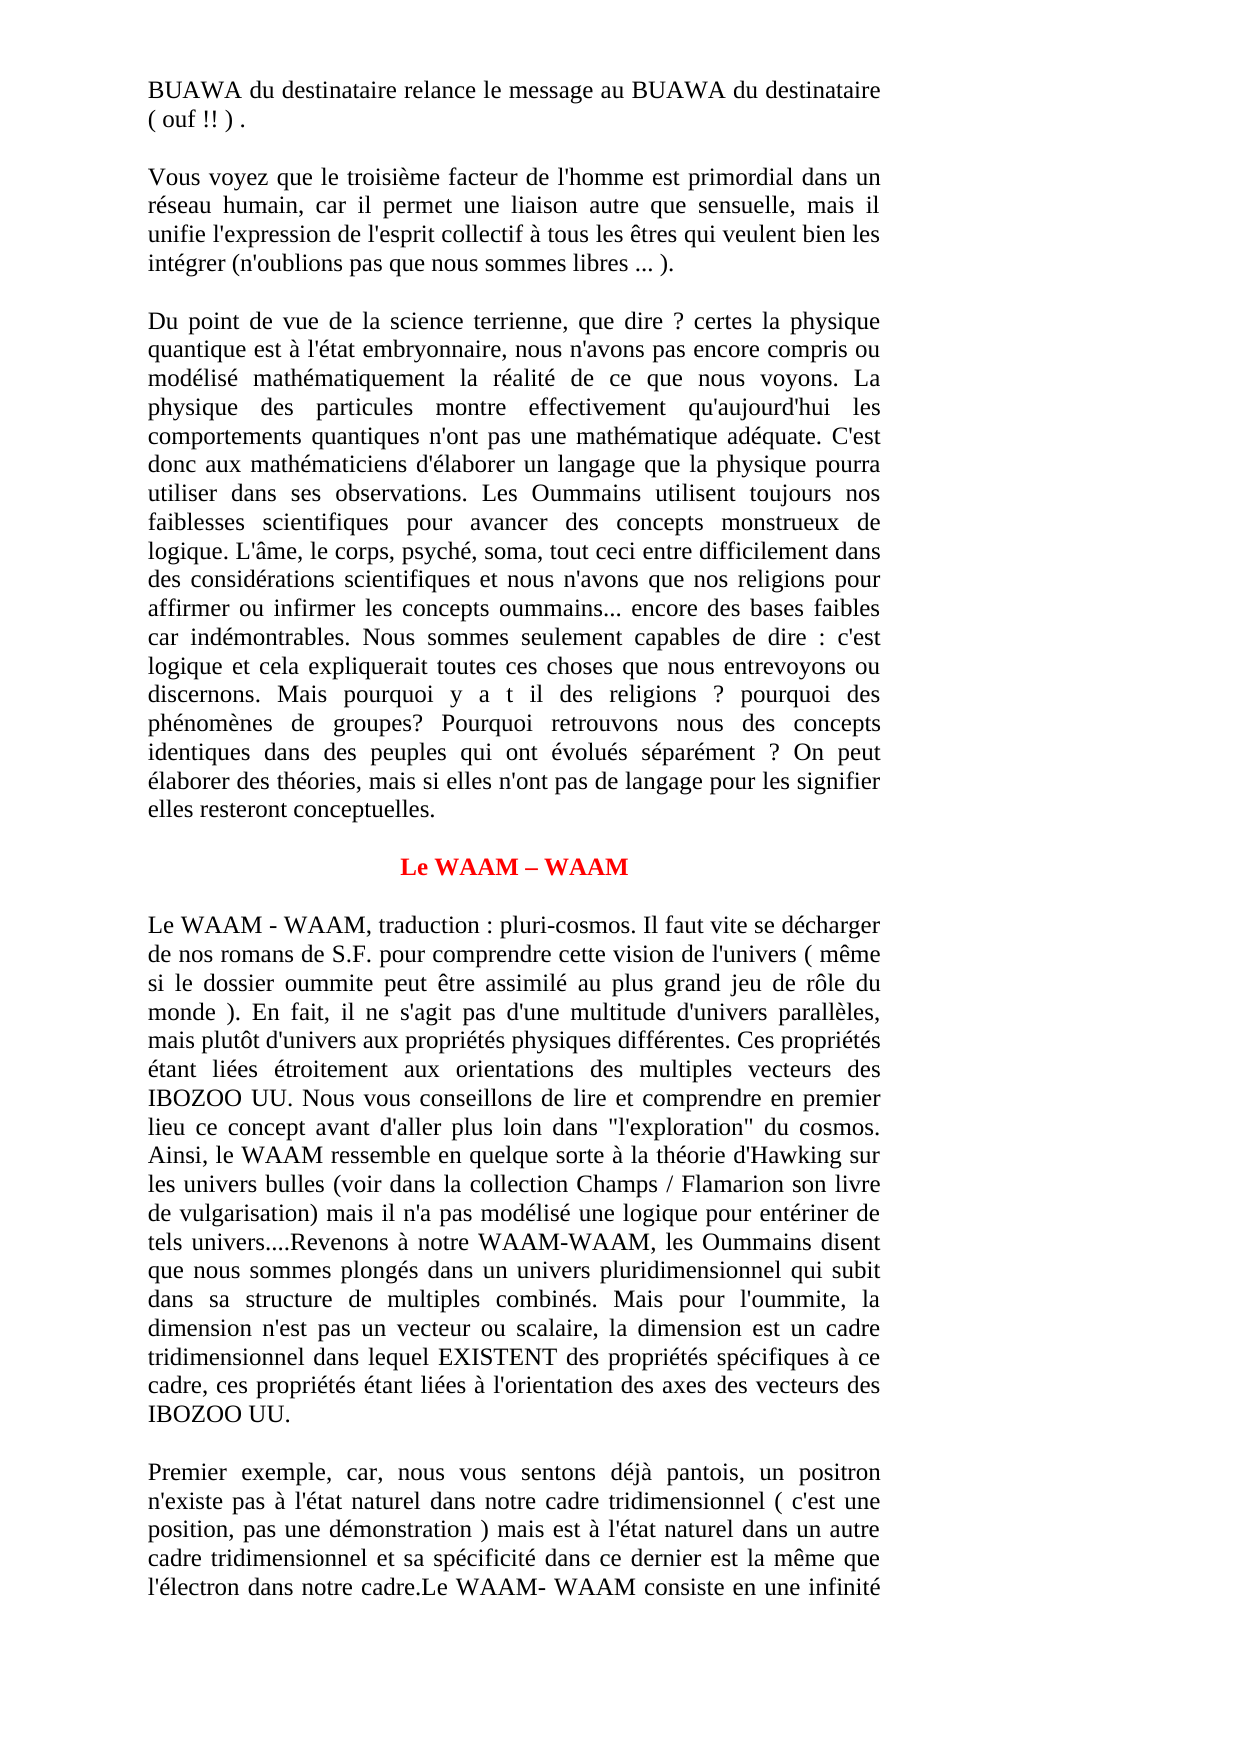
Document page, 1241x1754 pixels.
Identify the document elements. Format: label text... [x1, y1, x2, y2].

text Du point de vue de la science terrienne, que dire ? certes la physique quantique est à l'état embryonnaire, nous n'avons pas encore compris ou modélisé mathématiquement la réalité de ce que nous voyons. La physique des particules montre effectivement qu'aujourd'hui les comportements quantiques n'ont pas une mathématique adéquate. C'est donc aux mathématiciens d'élaborer un langage que la physique pourra utiliser dans ses observations. Les Oummains utilisent toujours nos faiblesses scientifiques pour avancer des concepts monstrueux de logique. L'âme, le corps, psyché, soma, tout ceci entre difficilement dans des considérations scientifiques et nous n'avons que nos religions pour affirmer ou infirmer les concepts oummains... encore des bases faibles car indémontrables. Nous sommes seulement capables de dire : c'est logique et cela expliquerait toutes ces choses que nous entrevoyons ou discernons. Mais pourquoi y a t il des religions ? pourquoi des phénomènes de groupes? Pourquoi retrouvons nous des concepts identiques dans des peuples qui ont évolués séparément ? On peut élaborer des théories, mais si elles n'ont pas de langage pour les signifier elles resteront conceptuelles. [148, 306, 881, 823]
text Le WAAM - WAAM, traduction : pluri-cosmos. Il faut vite se décharger de nos romans de S.F. pour comprendre cette vision de l'univers ( même si le dossier oummite peut être assimilé au plus grand jeu de rôle du monde ). En fait, il ne s'agit pas d'une multitude d'univers parallèles, mais plutôt d'univers aux propriétés physiques différentes. Ces propriétés étant liées étroitement aux orientations des multiples vecteurs des IBOZOO UU. Nous vous conseillons de lire et comprendre en premier lieu ce concept avant d'aller plus loin dans "l'exploration" du cosmos. Ainsi, le WAAM ressemble en quelque sorte à la théorie d'Hawking sur les univers bulles (voir dans la collection Champs / Flamarion son livre de vulgarisation) mais il n'a pas modélisé une logique pour entériner de tels univers....Revenons à notre WAAM-WAAM, les Oummains disent que nous sommes plongés dans un univers pluridimensionnel qui subit dans sa structure de multiples combinés. Mais pour l'oummite, la dimension n'est pas un vecteur ou scalaire, la dimension est un cadre tridimensionnel dans lequel EXISTENT des propriétés spécifiques à ce cadre, ces propriétés étant liées à l'orientation des axes des vecteurs des IBOZOO UU. [148, 910, 881, 1428]
text BUAWA du destinataire relance le message au BUAWA du destinataire ( ouf !! ) . [148, 75, 881, 132]
text Vous voyez que le troisième facteur de l'homme est primordial dans un réseau humain, car il permet une liaison autre que sensuelle, mais il unifie l'expression de l'esprit collectif à tous les êtres qui veulent bien les intégrer (n'oublions pas que nous sommes libres ... ). [148, 162, 881, 277]
text Premier exemple, car, nous vous sentons déjà pantois, un positron n'existe pas à l'état naturel dans notre cadre tridimensionnel ( c'est une position, pas une démonstration ) mais est à l'état naturel dans un autre cadre tridimensionnel et sa spécificité dans ce dernier est la même que l'électron dans notre cadre.Le WAAM- WAAM consiste en une infinité [148, 1457, 881, 1601]
text Le WAAM – WAAM [148, 852, 881, 881]
